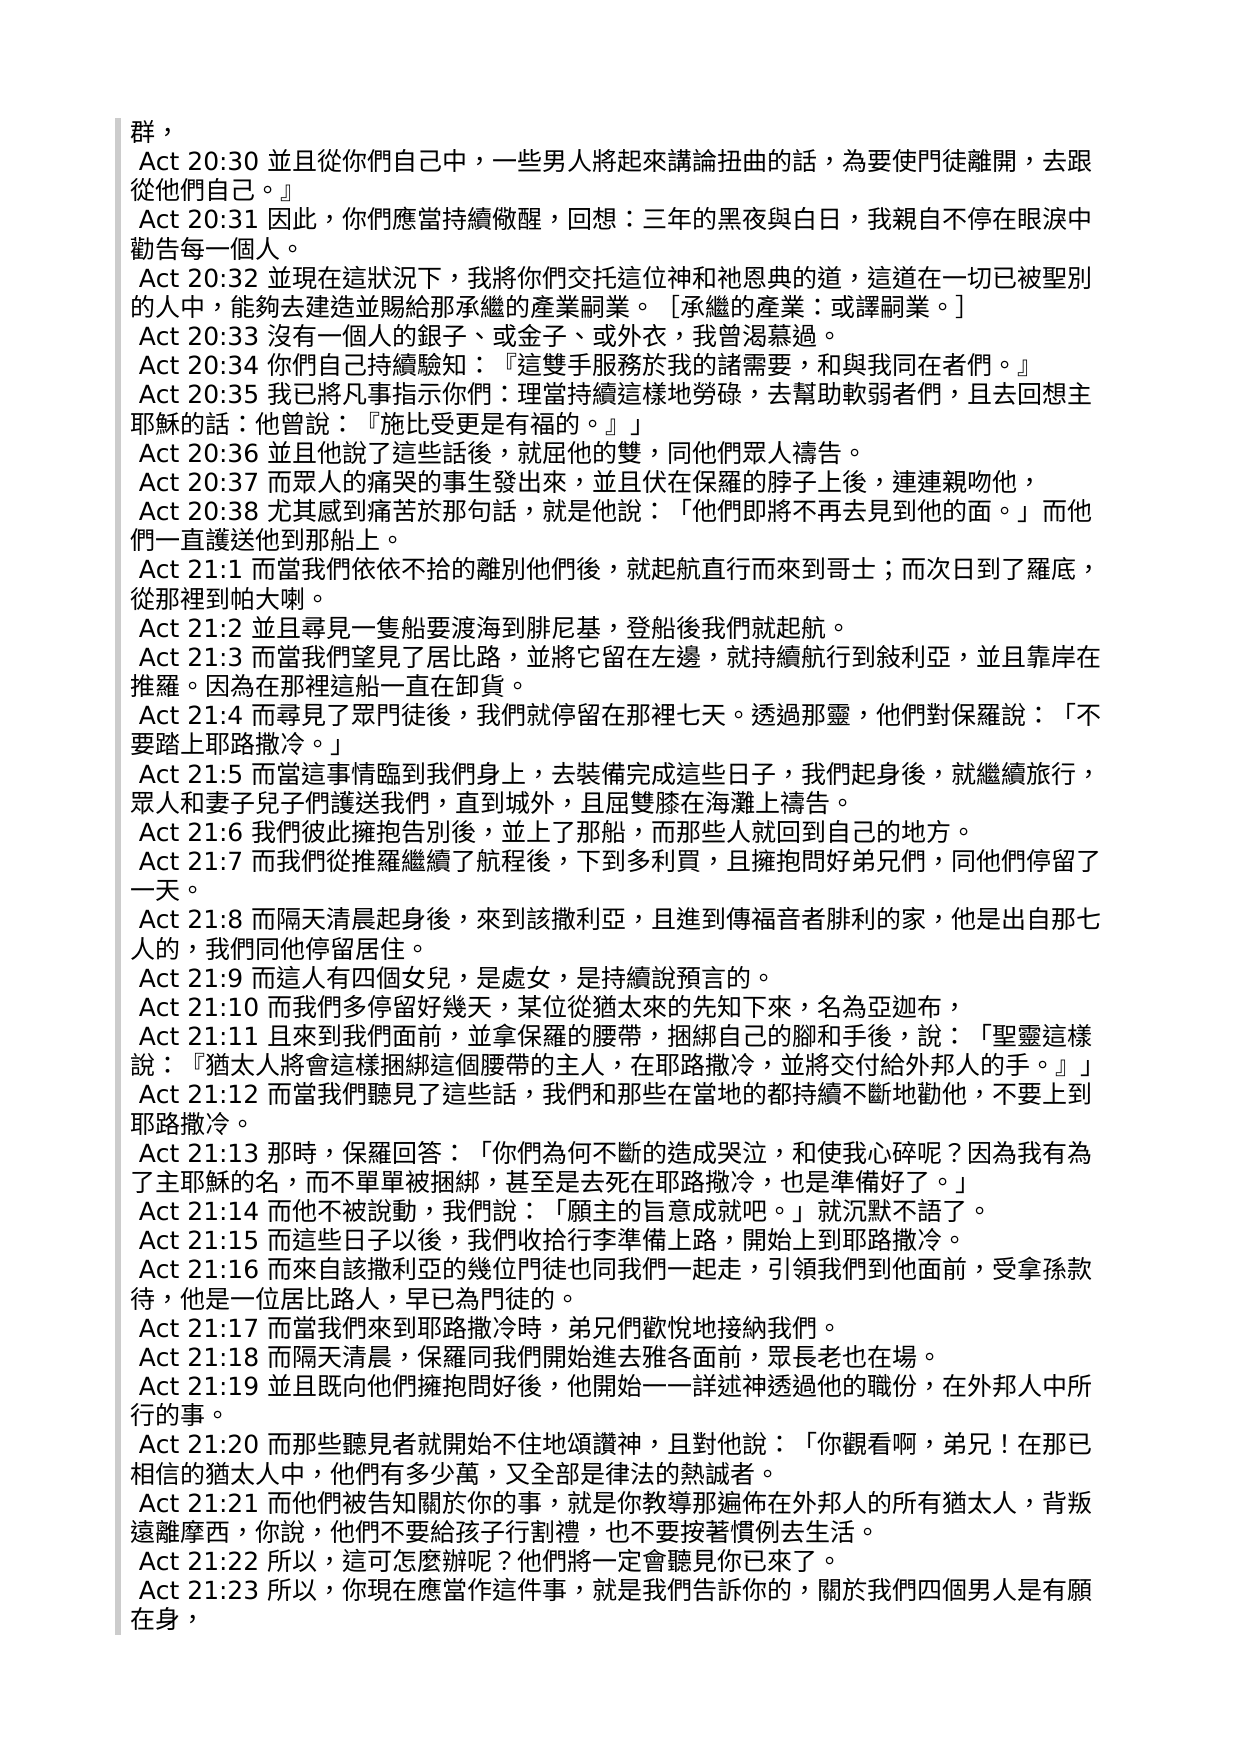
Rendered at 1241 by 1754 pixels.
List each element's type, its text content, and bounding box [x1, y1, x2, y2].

table_header 群， Act 20:30 並且從你們自己中，一些男人將起來講論扭曲的話，為要使門徒離開，去跟從他們自己。』 Act 20:31 因此，你們應當持續儆醒，回想：三年的黑夜與白日，我親自不停在眼淚中勸告每一個人。 Act 20:32 並現在這狀況下，我將你們交托這位神和祂恩典的道，這道在一切已被聖別的人中，能夠去建造並賜給那承繼的產業嗣業。［承繼的產業：或譯嗣業。］ Act 20:33 沒有一個人的銀子、或金子、或外衣，我曾渴慕過。 Act 20:34 你們自己持續驗知：『這雙手服務於我的諸需要，和與我同在者們。』 Act 20:35 我已將凡事指示你們：理當持續這樣地勞碌，去幫助軟弱者們，且去回想主耶穌的話：他曾說：『施比受更是有福的。』」 Act 20:36 並且他說了這些話後，就屈他的雙，同他們眾人禱告。 Act 20:37 而眾人的痛哭的事生發出來，並且伏在保羅的脖子上後，連連親吻他， Act 20:38 尤其感到痛苦於那句話，就是他說：「他們即將不再去見到他的面。」而他們一直護送他到那船上。 Act 21:1 而當我們依依不拾的離別他們後，就起航直行而來到哥士；而次日到了羅底，從那裡到帕大喇。 Act 21:2 並且尋見一隻船要渡海到腓尼基，登船後我們就起航。 Act 21:3 而當我們望見了居比路，並將它留在左邊，就持續航行到敍利亞，並且靠岸在推羅。因為在那裡這船一直在卸貨。 Act 21:4 而尋見了眾門徒後，我們就停留在那裡七天。透過那靈，他們對保羅說：「不要踏上耶路撒冷。」 Act 21:5 而當這事情臨到我們身上，去裝備完成這些日子，我們起身後，就繼續旅行，眾人和妻子兒子們護送我們，直到城外，且屈雙膝在海灘上禱告。 Act 21:6 我們彼此擁抱告別後，並上了那船，而那些人就回到自己的地方。 Act 21:7 而我們從推羅繼續了航程後，下到多利買，且擁抱問好弟兄們，同他們停留了一天。 Act 21:8 而隔天清晨起身後，來到該撒利亞，且進到傳福音者腓利的家，他是出自那七人的，我們同他停留居住。 Act 21:9 而這人有四個女兒，是處女，是持續說預言的。 Act 21:10 而我們多停留好幾天，某位從猶太來的先知下來，名為亞迦布， Act 21:11 且來到我們面前，並拿保羅的腰帶，捆綁自己的腳和手後，說：「聖靈這樣說：『猶太人將會這樣捆綁這個腰帶的主人，在耶路撒冷，並將交付給外邦人的手。』」 Act 21:12 而當我們聽見了這些話，我們和那些在當地的都持續不斷地勸他，不要上到耶路撒冷。 Act 21:13 那時，保羅回答：「你們為何不斷的造成哭泣，和使我心碎呢？因為我有為了主耶穌的名，而不單單被捆綁，甚至是去死在耶路擏冷，也是準備好了。」 Act 21:14 而他不被說動，我們說：「願主的旨意成就吧。」就沉默不語了。 Act 21:15 而這些日子以後，我們收拾行李準備上路，開始上到耶路撒冷。 Act 21:16 而來自該撒利亞的幾位門徒也同我們一起走，引領我們到他面前，受拿孫款待，他是一位居比路人，早已為門徒的。 Act 21:17 而當我們來到耶路撒冷時，弟兄們歡悅地接納我們。 Act 21:18 而隔天清晨，保羅同我們開始進去雅各面前，眾長老也在場。 Act 21:19 並且既向他們擁抱問好後，他開始一一詳述神透過他的職份，在外邦人中所行的事。 Act 21:20 而那些聽見者就開始不住地頌讚神，且對他說：「你觀看啊，弟兄！在那已相信的猶太人中，他們有多少萬，又全部是律法的熱誠者。 Act 21:21 而他們被告知關於你的事，就是你教導那遍佈在外邦人的所有猶太人，背叛遠離摩西，你說，他們不要給孩子行割禮，也不要按著慣例去生活。 Act 21:22 所以，這可怎麼辦呢？他們將一定會聽見你已來了。 Act 21:23 所以，你現在應當作這件事，就是我們告訴你的，關於我們四個男人是有願在身， [121, 118, 1122, 1635]
